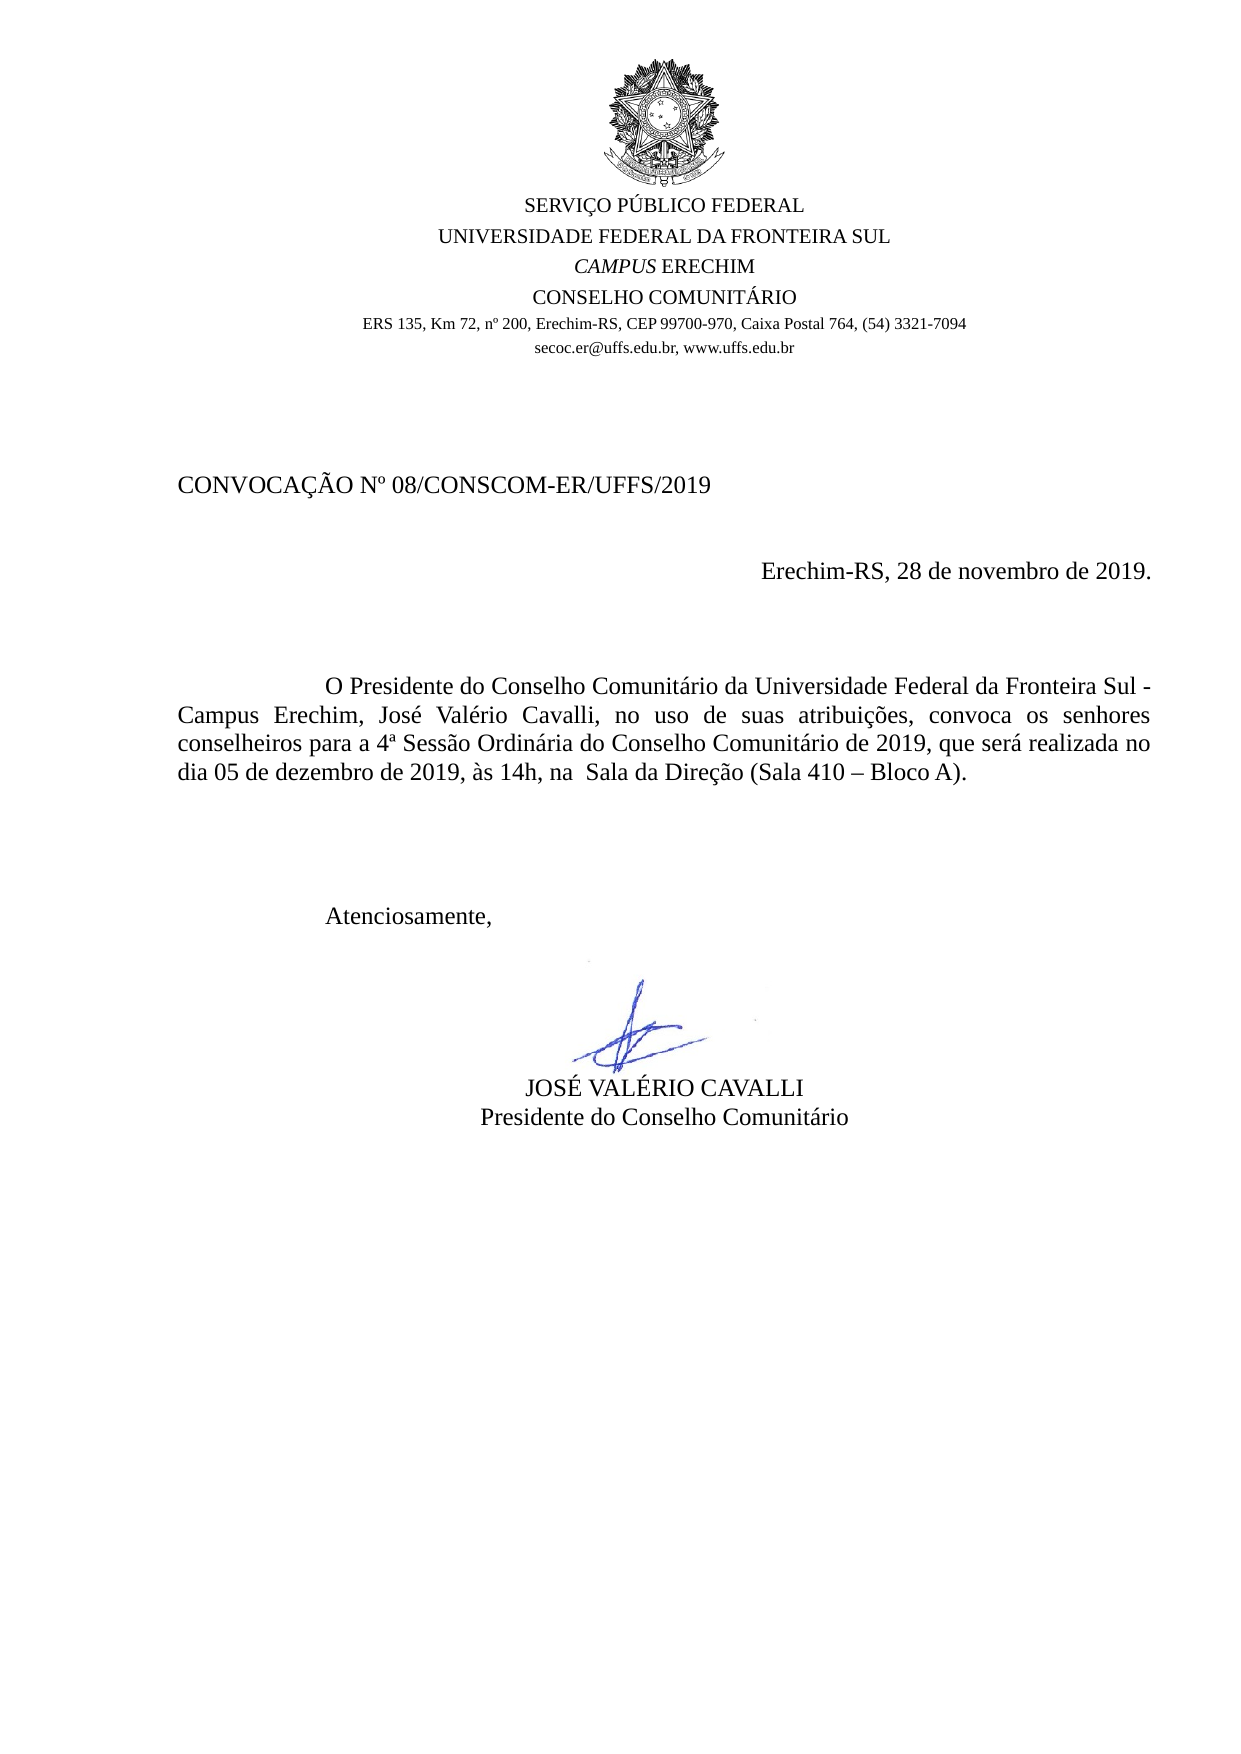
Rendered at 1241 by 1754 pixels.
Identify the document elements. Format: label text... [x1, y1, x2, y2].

text O Presidente do Conselho Comunitário da Universidade Federal da Fronteira Sul - Campus Erechim, José Valério Cavalli, no uso de suas atribuições, convoca os senhores conselheiros para a 4ª Sessão Ordinária do Conselho Comunitário de 2019, que será realizada no dia 05 de dezembro de 2019, às 14h, na Sala da Direção (Sala 410 – Bloco A). [177, 671, 1152, 786]
picture [551, 852, 819, 1114]
text CONVOCAÇÃO nº 08/CONSCOM-ER/UFFS/2019 [177, 470, 1152, 498]
text Atenciosamente, [177, 901, 551, 930]
text JOSÉ VALÉRIO CAVALLI [819, 1073, 1152, 1102]
text JOSÉ VALÉRIO CAVALLI [177, 1073, 551, 1102]
text Presidente do Conselho Comunitário [177, 1102, 1152, 1131]
text Erechim-RS, 28 de novembro de 2019. [177, 556, 1152, 585]
text [819, 901, 1152, 930]
